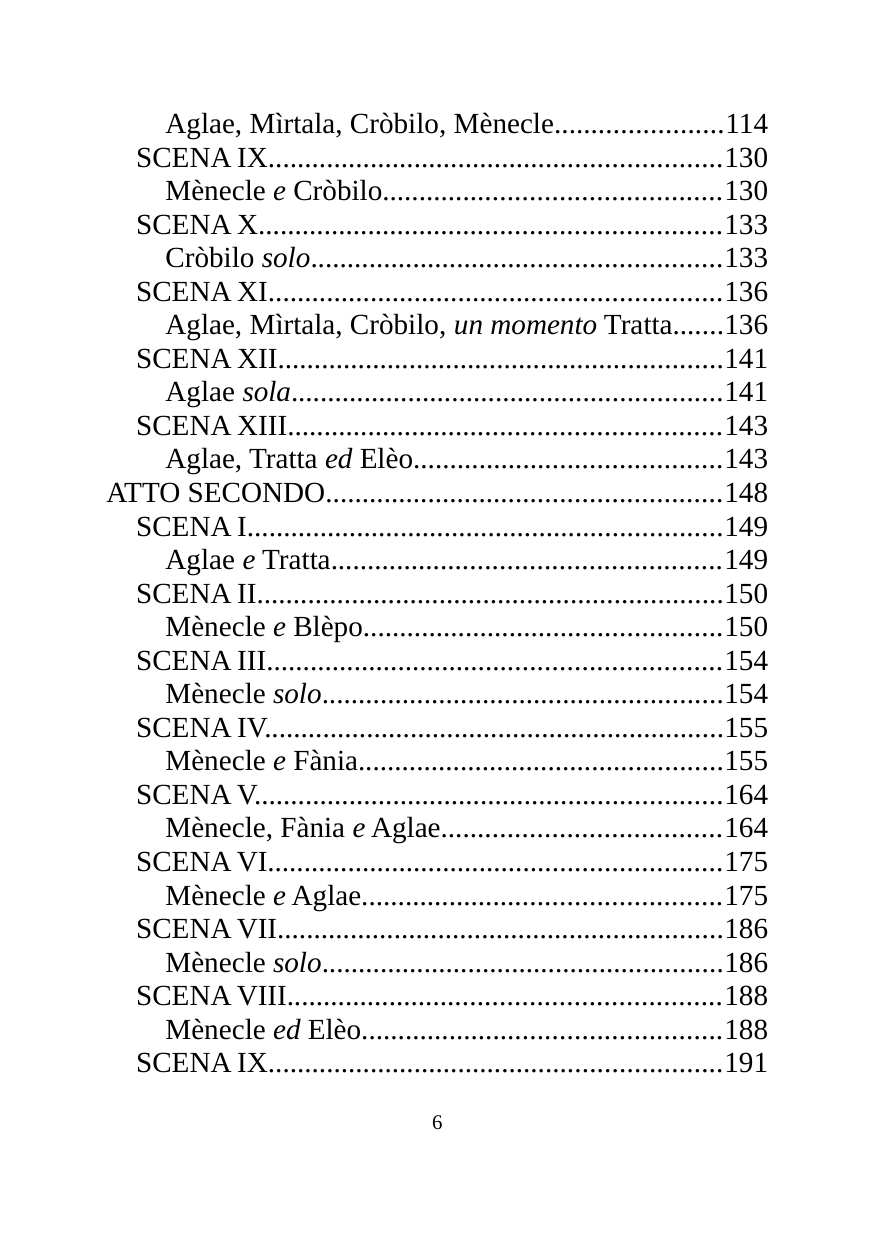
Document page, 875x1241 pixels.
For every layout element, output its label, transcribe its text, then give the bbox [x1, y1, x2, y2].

text SCENA VI. 175 [136, 844, 768, 878]
text SCENA IV. 155 [136, 710, 768, 743]
text Aglae e Tratta. 149 [165, 542, 768, 576]
text Aglae sola. 141 [165, 374, 768, 408]
text Mènecle solo. 154 [165, 676, 768, 710]
text ATTO SECONDO 148 [106, 475, 768, 509]
text Mènecle ed Elèo. 188 [165, 1012, 768, 1045]
text SCENA III. 154 [136, 643, 768, 676]
text Mènecle solo. 186 [165, 945, 768, 978]
text SCENA V. 164 [136, 777, 768, 811]
text SCENA X. 133 [136, 207, 768, 240]
text SCENA VII. 186 [136, 911, 768, 945]
text SCENA XI. 136 [136, 274, 768, 307]
text Mènecle e Blèpo. 150 [165, 609, 768, 643]
text Mènecle, Fània e Aglae. 164 [165, 811, 768, 844]
text SCENA XIII. 143 [136, 408, 768, 442]
text SCENA II. 150 [136, 576, 768, 609]
text Cròbilo solo. 133 [165, 240, 768, 274]
text SCENA IX. 191 [136, 1045, 768, 1079]
text Aglae, Tratta ed Elèo. 143 [165, 442, 768, 475]
text SCENA IX. 130 [136, 140, 768, 173]
text SCENA VIII. 188 [136, 978, 768, 1012]
text SCENA XII. 141 [136, 341, 768, 374]
text SCENA I. 149 [136, 509, 768, 542]
text Aglae, Mìrtala, Cròbilo, un momento Tratta. 136 [165, 307, 768, 341]
text Mènecle e Cròbilo. 130 [165, 173, 768, 207]
text Aglae, Mìrtala, Cròbilo, Mènecle. 114 [165, 106, 768, 140]
text Mènecle e Aglae. 175 [165, 878, 768, 911]
text Mènecle e Fània. 155 [165, 743, 768, 777]
